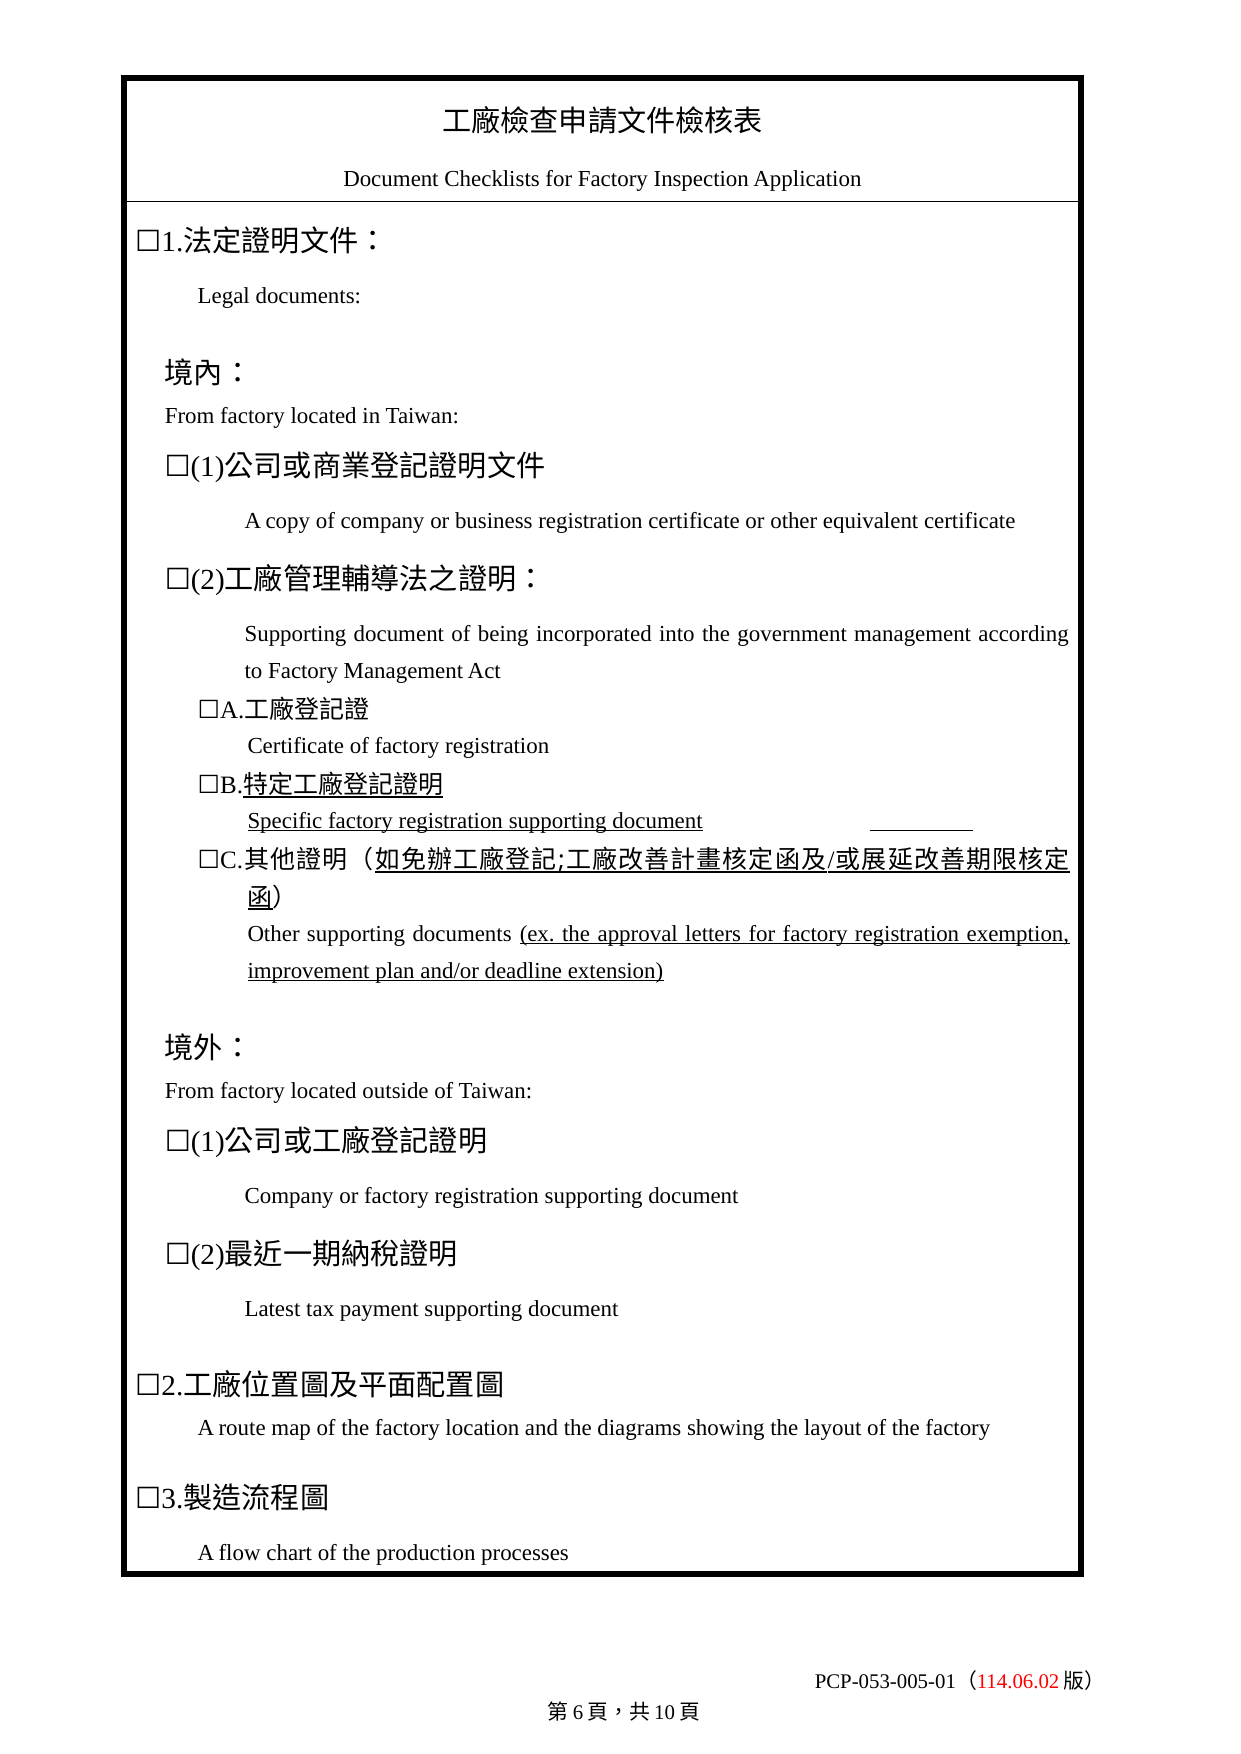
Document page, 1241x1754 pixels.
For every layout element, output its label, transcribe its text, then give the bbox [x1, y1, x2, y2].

table_cell ☐1.法定證明文件： Legal documents: 境內： From factory located in Taiwan: ☐(1)公司或商業登記證明文件 A copy of company or business registration certificate or other equivalent certificate ☐(2)工廠管理輔導法之證明： Supporting document of being incorporated into the government management according to Factory Management Act ☐A.工廠登記證 Certificate of factory registration ☐B.特定工廠登記證明 Specific factory registration supporting document ☐C.其他證明（如免辦工廠登記;工廠改善計畫核定函及/或展延改善期限核定函） Other supporting documents (ex. the approval letters for factory registration exemption, improvement plan and/or deadline extension) 境外： From factory located outside of Taiwan: ☐(1)公司或工廠登記證明 Company or factory registration supporting document ☐(2)最近一期納稅證明 Latest tax payment supporting document ☐2.工廠位置圖及平面配置圖 A route map of the factory location and the diagrams showing the layout of the factory ☐3.製造流程圖 A flow chart of the production processes [127, 202, 1078, 1571]
table_header 工廠檢查申請文件檢核表 Document Checklists for Factory Inspection Application [127, 81, 1078, 201]
